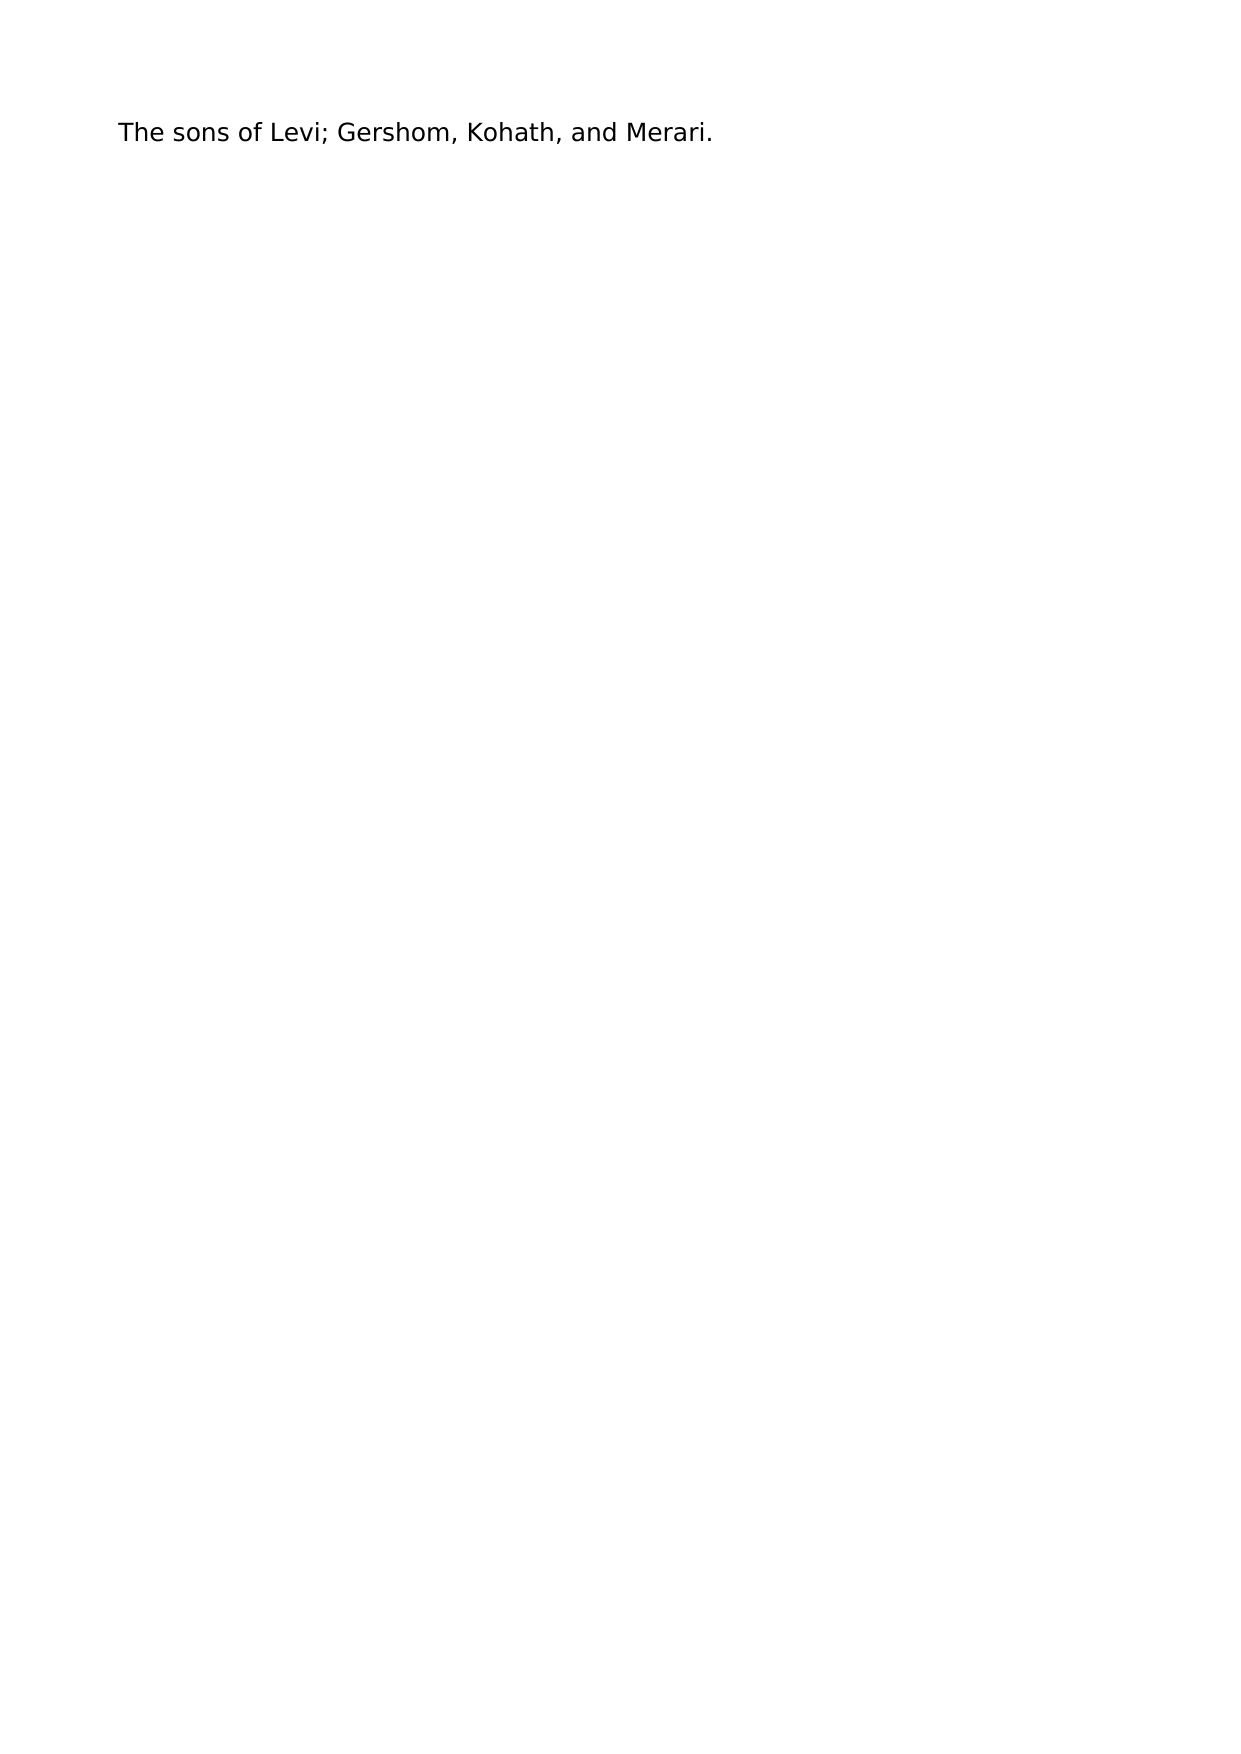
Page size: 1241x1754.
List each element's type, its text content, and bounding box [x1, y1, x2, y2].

text The sons of Levi; Gershom, Kohath, and Merari. [118, 118, 1122, 147]
